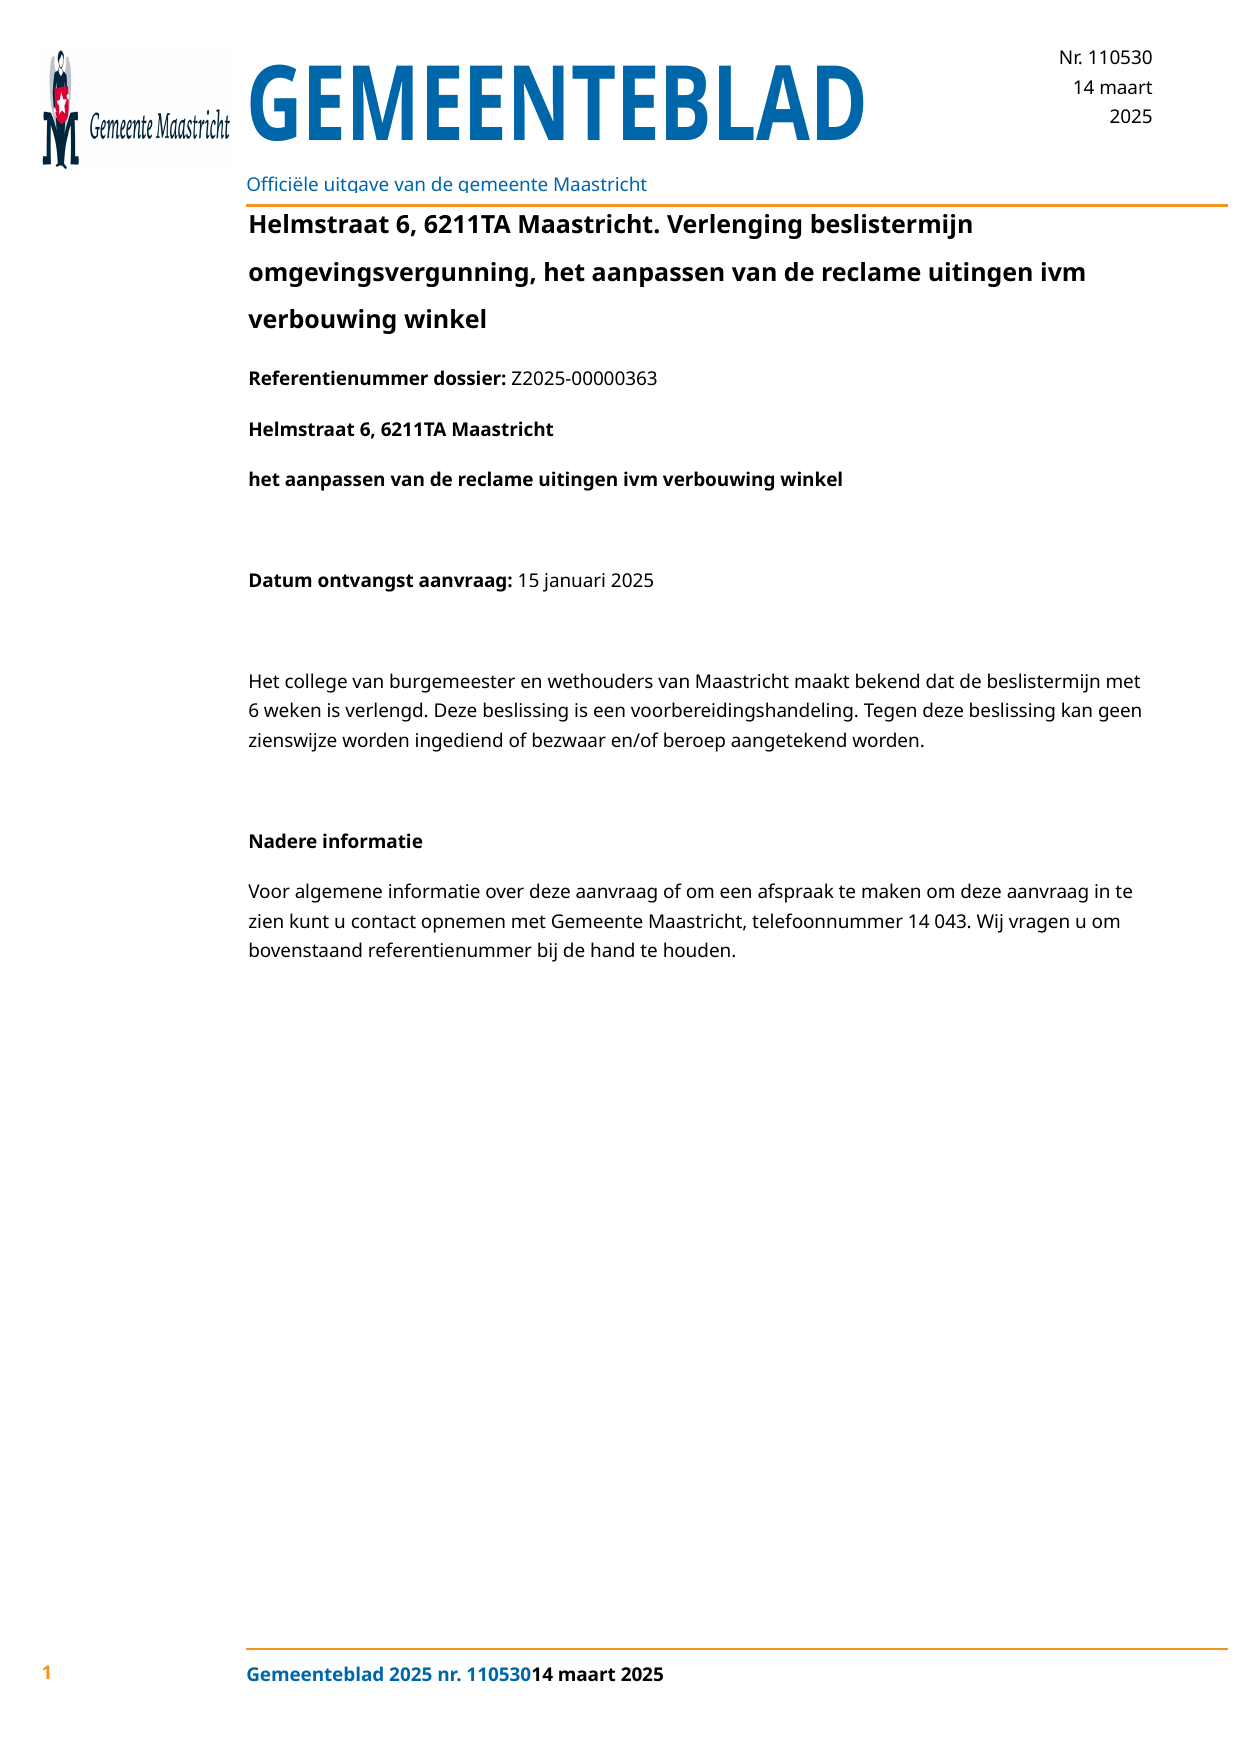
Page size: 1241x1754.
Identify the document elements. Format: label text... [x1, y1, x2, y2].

text Datum ontvangst aanvraag: 15 januari 2025 [248, 567, 1152, 593]
text Referentienummer dossier: Z2025-00000363 [248, 366, 1152, 391]
text het aanpassen van de reclame uitingen ivm verbouwing winkel [248, 466, 1152, 492]
text Helmstraat 6, 6211TA Maastricht. Verlenging beslistermijn omgevingsvergunning, het aanpassen van de reclame uitingen ivm verbouwing winkel [248, 207, 1152, 336]
picture [41, 47, 231, 172]
text Helmstraat 6, 6211TA Maastricht [248, 416, 1152, 442]
text Het college van burgemeester en wethouders van Maastricht maakt bekend dat de beslistermijn met 6 weken is verlengd. Deze beslissing is een voorbereidingshandeling. Tegen deze beslissing kan geen zienswijze worden ingediend of bezwaar en/of beroep aangetekend worden. [248, 668, 1152, 753]
text Voor algemene informatie over deze aanvraag of om een afspraak te maken om deze aanvraag in te zien kunt u contact opnemen met Gemeente Maastricht, telefoonnummer 14 043. Wij vragen u om bovenstaand referentienummer bij de hand te houden. [248, 878, 1152, 963]
text Nadere informatie [248, 828, 1152, 854]
